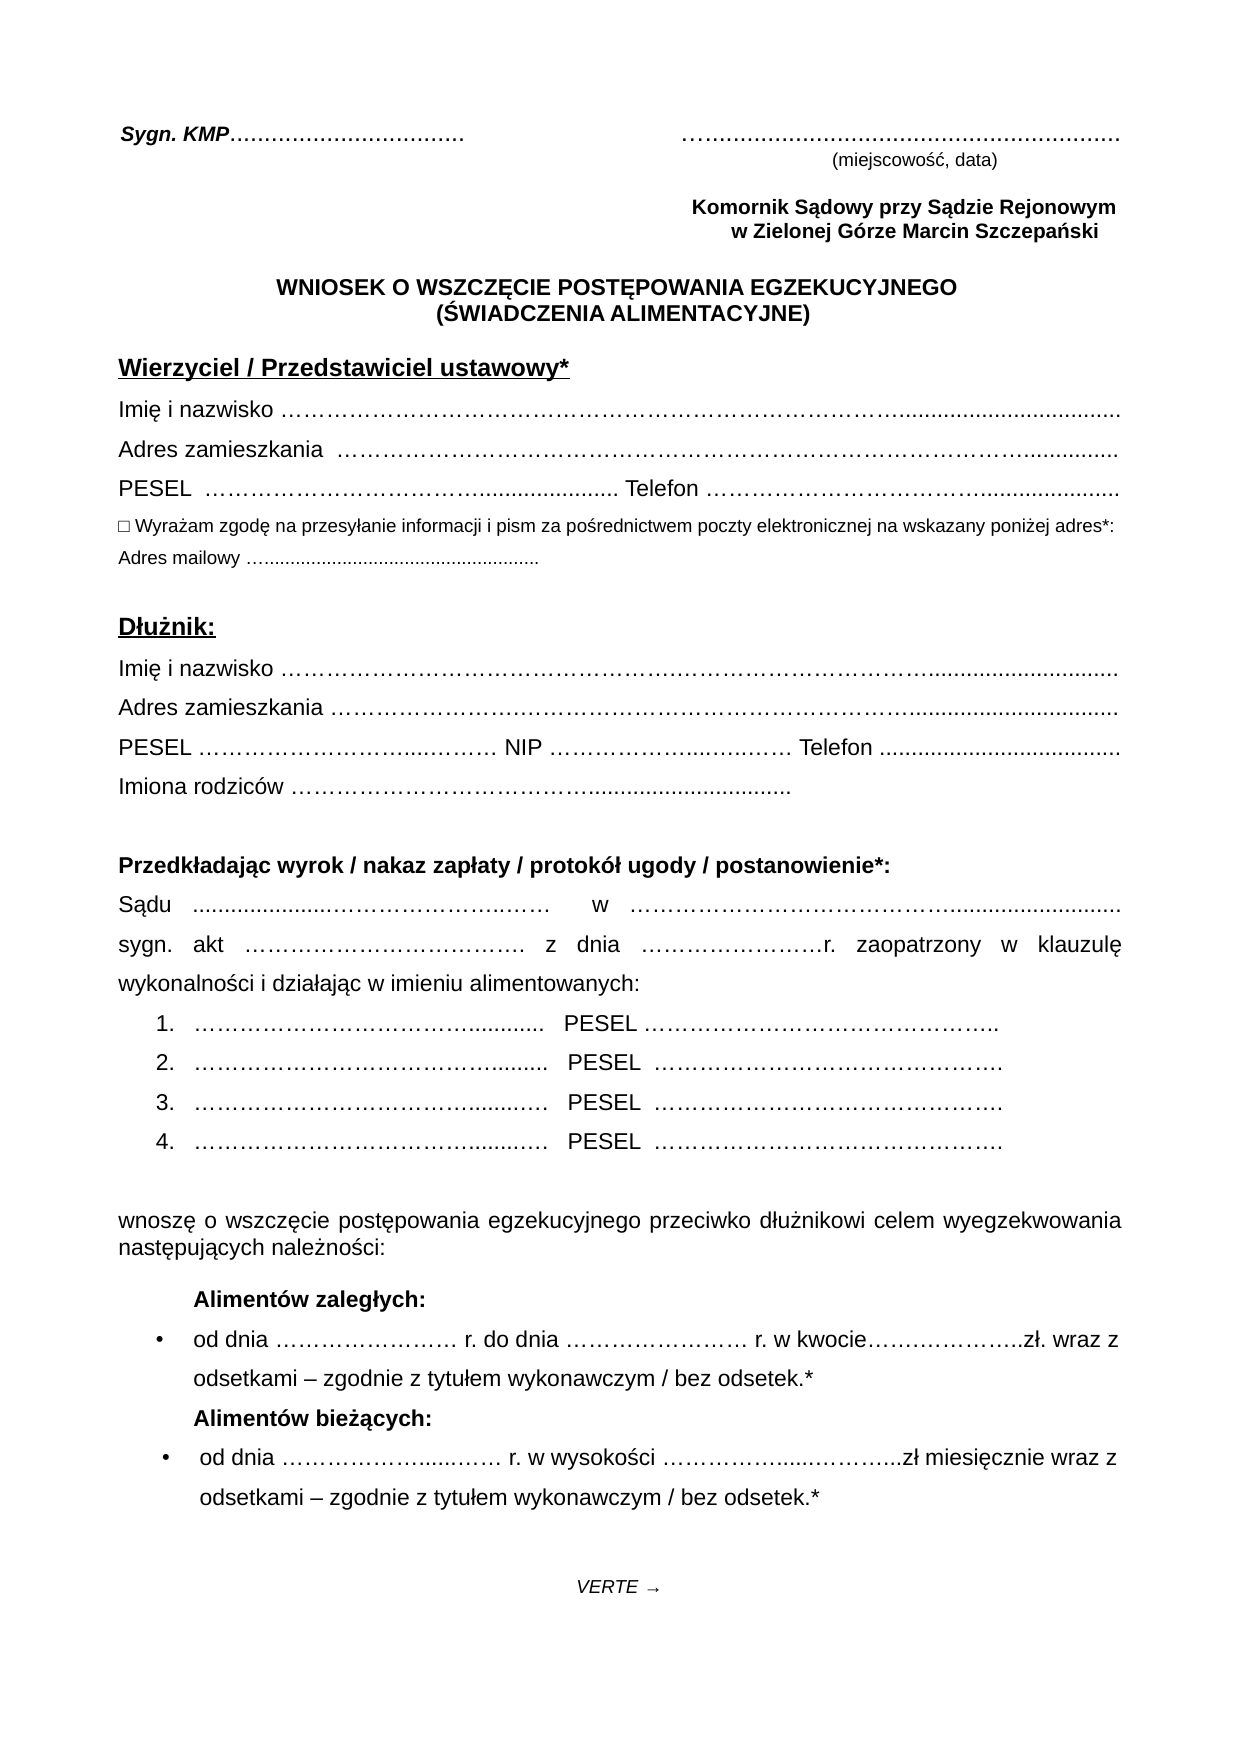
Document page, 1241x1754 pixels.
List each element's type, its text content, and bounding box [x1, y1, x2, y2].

list od dnia ………………......…… r. w wysokości ……………......………...zł miesięcznie wraz z odsetkami – zgodnie z tytułem wykonawczym / bez odsetek.* [162, 1444, 1122, 1510]
text w Zielonej Górze Marcin Szczepański [118, 219, 1122, 243]
text VERTE → [118, 1576, 1122, 1597]
list Alimentów bieżących: [156, 1405, 1122, 1431]
list Alimentów zaległych: [156, 1286, 1122, 1313]
text (miejscowość, data) [118, 147, 1122, 171]
text Wierzyciel / Przedstawiciel ustawowy* [118, 353, 1122, 382]
text wnoszę o wszczęcie postępowania egzekucyjnego przeciwko dłużnikowi celem wyegzekwowania następujących należności: [118, 1207, 1122, 1260]
list …………………………………......... PESEL ………………………………………. [156, 1049, 1122, 1076]
text Imiona rodziców …………………………………................................ [118, 773, 1122, 799]
text Komornik Sądowy przy Sądzie Rejonowym [118, 195, 1122, 219]
text PESEL ………………………....……… NIP ………………....…..…… Telefon ...................................... [118, 733, 1122, 760]
text Sądu ......................…………………..…… w ……………………………………........................... sygn. akt ………………………………. z dnia ……………………r. zaopatrzony w klauzulę wykonalności i działając w imieniu alimentowanych: [118, 891, 1122, 997]
text Imię i nazwisko …………………………………………….…………………………….............................. [118, 654, 1122, 681]
text WNIOSEK O WSZCZĘCIE POSTĘPOWANIA EGZEKUCYJNEGO [118, 274, 1122, 300]
text □ Wyrażam zgodę na przesyłanie informacji i pism za pośrednictwem poczty elektronicznej na wskazany poniżej adres*: [118, 514, 1122, 536]
text Adres mailowy …..................................................... [118, 547, 1122, 568]
text (ŚWIADCZENIA ALIMENTACYJNE) [118, 300, 1122, 327]
text Przedkładając wyrok / nakaz zapłaty / protokół ugody / postanowienie*: [118, 852, 1122, 878]
list od dnia …………………… r. do dnia …………………… r. w kwocie…….…………..zł. wraz z odsetkami – zgodnie z tytułem wykonawczym / bez odsetek.* [156, 1326, 1122, 1392]
list ………………………………............ PESEL ……………………………………….. [156, 1010, 1122, 1036]
text Adres zamieszkania …………………….……………………………………………................................. [118, 694, 1122, 720]
text Sygn. KMP.................................. …............................................................ [118, 118, 1122, 147]
list ………………………………........…. PESEL ………………………………………. [156, 1089, 1122, 1115]
text Imię i nazwisko ………………………………………………………………………................................... [118, 396, 1122, 422]
list ………………………………........…. PESEL ………………………………………. [156, 1128, 1122, 1155]
text Adres zamieszkania ………………………………………………………………………………............... PESEL ………………………………...................... Telefon ………………………………...................... [118, 436, 1122, 501]
text Dłużnik: [118, 611, 1122, 640]
